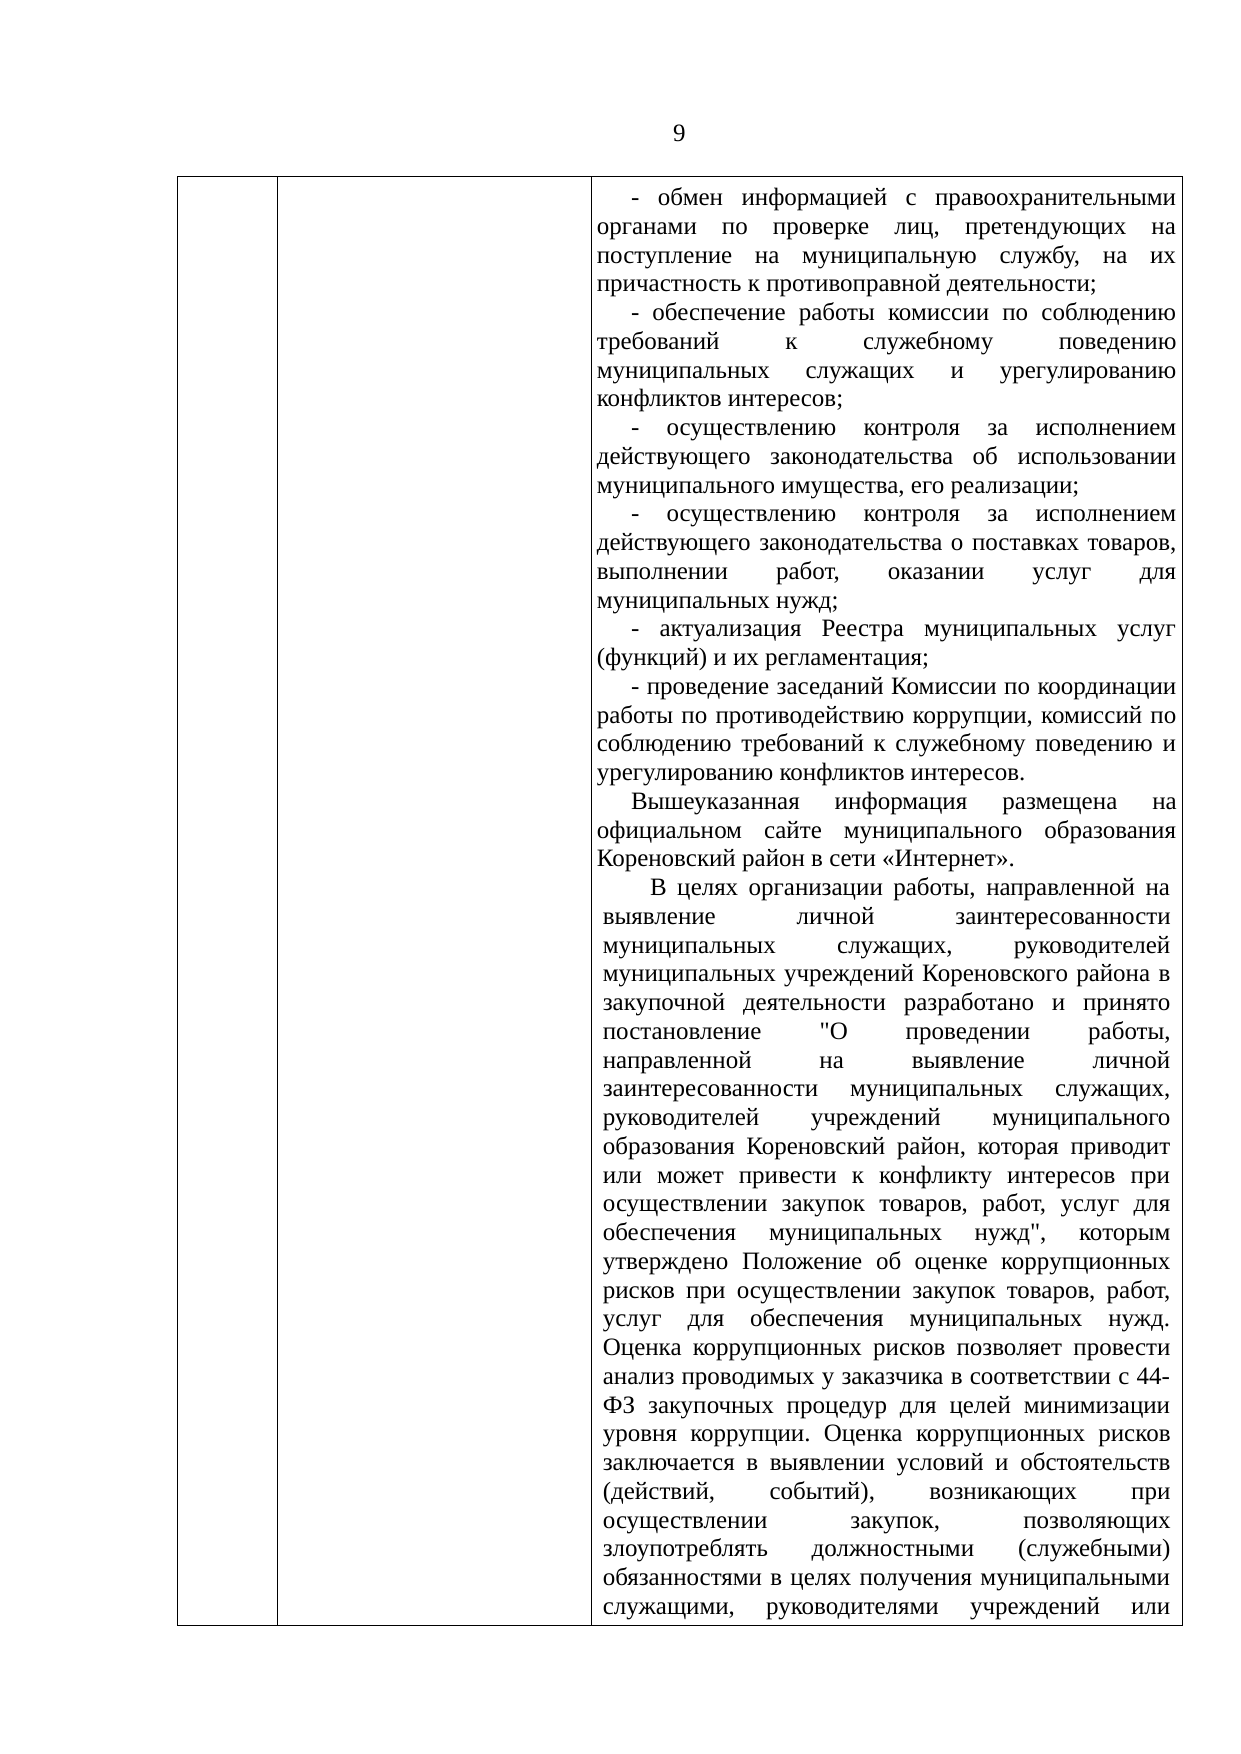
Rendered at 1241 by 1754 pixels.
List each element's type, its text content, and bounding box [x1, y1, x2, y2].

table_cell [178, 177, 277, 1625]
table_cell - обмен информацией с правоохранительными органами по проверке лиц, претендующих на поступление на муниципальную службу, на их причастность к противоправной деятельности; - обеспечение работы комиссии по соблюдению требований к служебному поведению муниципальных служащих и урегулированию конфликтов интересов; - осуществлению контроля за исполнением действующего законодательства об использовании муниципального имущества, его реализации; - осуществлению контроля за исполнением действующего законодательства о поставках товаров, выполнении работ, оказании услуг для муниципальных нужд; - актуализация Реестра муниципальных услуг (функций) и их регламентация; - проведение заседаний Комиссии по координации работы по противодействию коррупции, комиссий по соблюдению требований к служебному поведению и урегулированию конфликтов интересов. Вышеуказанная информация размещена на официальном сайте муниципального образования Кореновский район в сети «Интернет». В целях организации работы, направленной на выявление личной заинтересованности муниципальных служащих, руководителей муниципальных учреждений Кореновского района в закупочной деятельности разработано и принято постановление "О проведении работы, направленной на выявление личной заинтересованности муниципальных служащих, руководителей учреждений муниципального образования Кореновский район, которая приводит или может привести к конфликту интересов при осуществлении закупок товаров, работ, услуг для обеспечения муниципальных нужд", которым утверждено Положение об оценке коррупционных рисков при осуществлении закупок товаров, работ, услуг для обеспечения муниципальных нужд. Оценка коррупционных рисков позволяет провести анализ проводимых у заказчика в соответствии с 44-ФЗ закупочных процедур для целей минимизации уровня коррупции. Оценка коррупционных рисков заключается в выявлении условий и обстоятельств (действий, событий), возникающих при осуществлении закупок, позволяющих злоупотреблять должностными (служебными) обязанностями в целях получения муниципальными служащими, руководителями учреждений или [592, 177, 1182, 1625]
table_cell [278, 177, 591, 1625]
